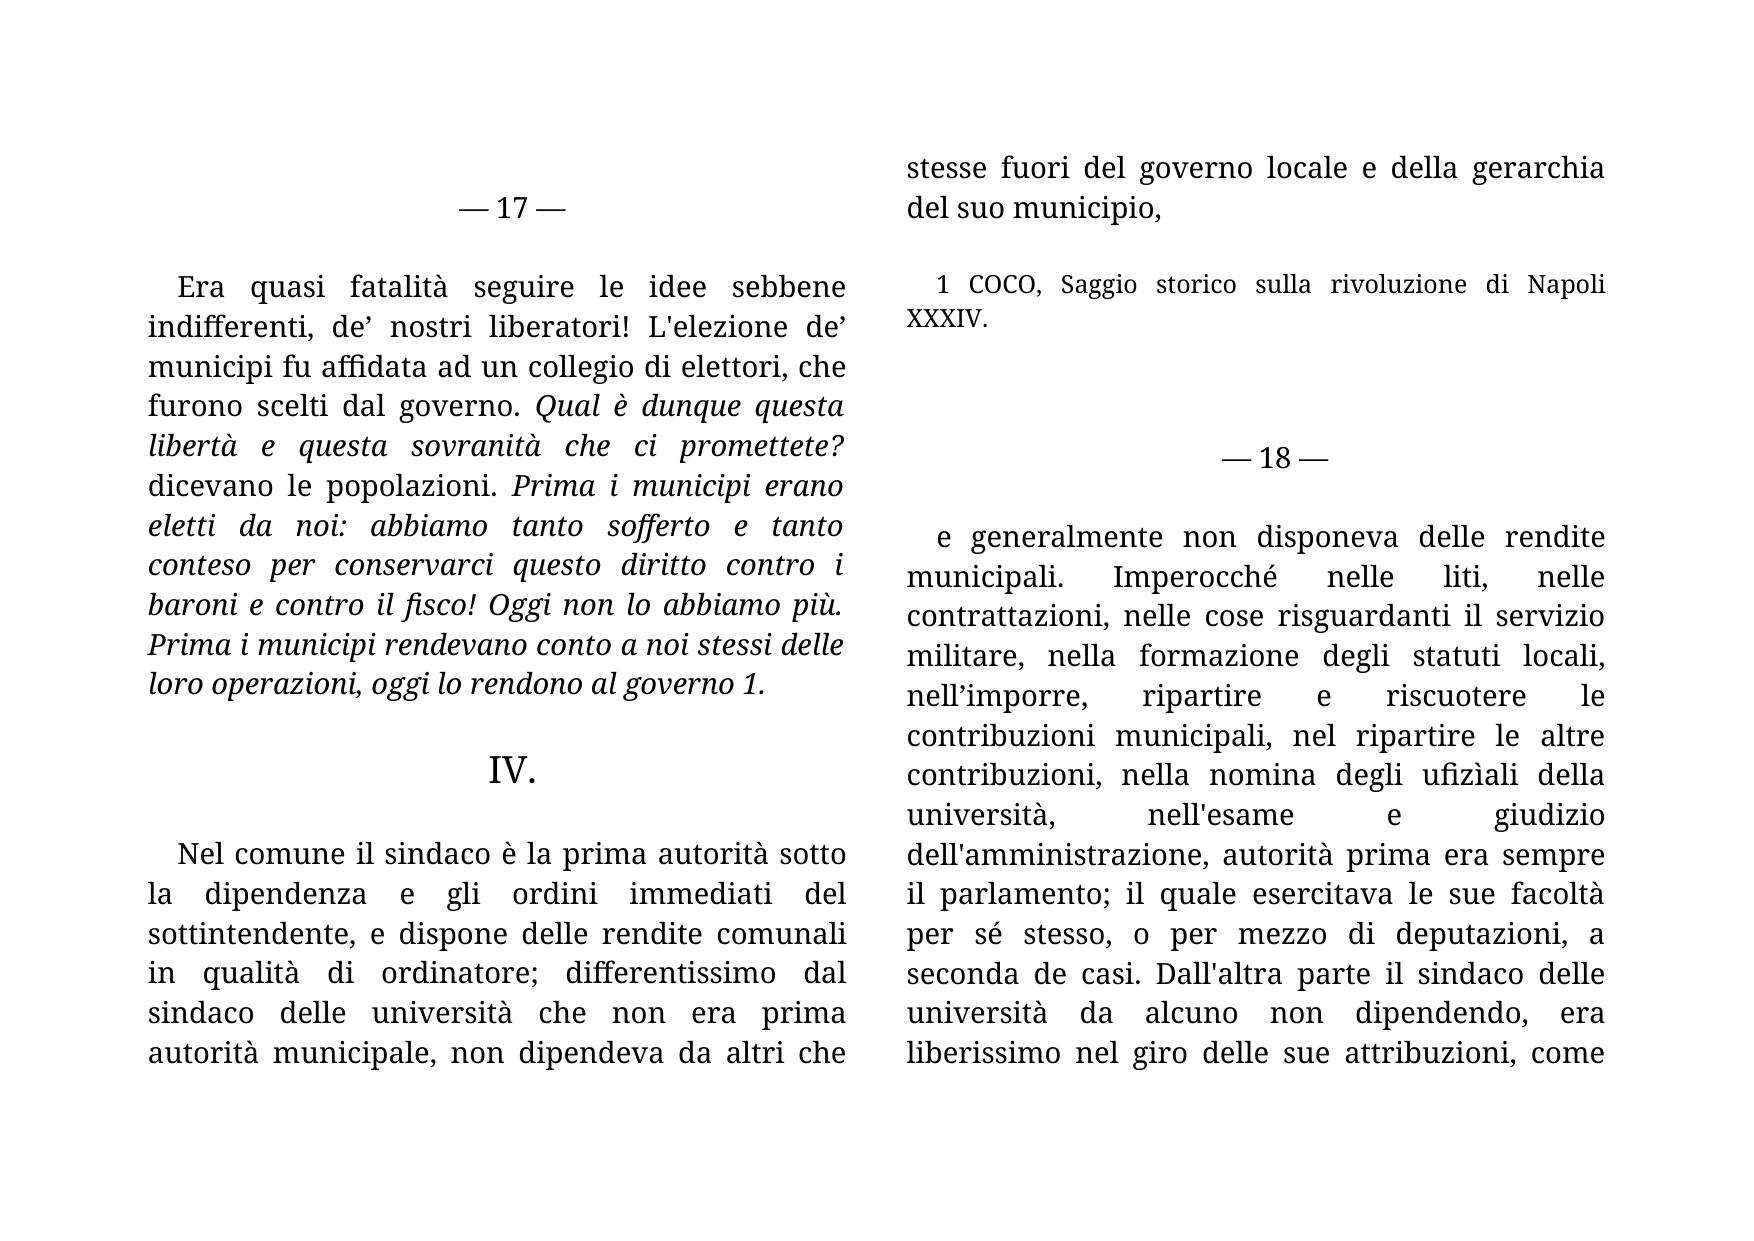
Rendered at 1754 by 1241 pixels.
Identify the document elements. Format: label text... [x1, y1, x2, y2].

text stesse fuori del governo locale e della gerarchia del suo municipio, [906, 148, 1606, 227]
text Nel comune il sindaco è la prima autorità sotto la dipendenza e gli ordini immediati del sottintendente, e dispone delle rendite comunali in qualità di ordinatore; differentissimo dal sindaco delle università che non era prima autorità municipale, non dipendeva da altri che [148, 834, 847, 1072]
text — 17 — [148, 187, 847, 227]
text — 18 — [906, 437, 1606, 477]
text Era quasi fatalità seguire le idee sebbene indifferenti, de’ nostri liberatori! L'elezione de’ municipi fu affidata ad un collegio di elettori, che furono scelti dal governo. Qual è dunque questa libertà e questa sovranità che ci promettete? dicevano le popolazioni. Prima i municipi erano eletti da noi: abbiamo tanto sofferto e tanto conteso per conservarci questo diritto contro i baroni e contro il fisco! Oggi non lo abbiamo più. Prima i municipi rendevano conto a noi stessi delle loro operazioni, oggi lo rendono al governo 1. [148, 267, 847, 703]
text 1 COCO, Saggio storico sulla rivoluzione di Napoli XXXIV. [906, 267, 1606, 335]
text IV. [148, 743, 847, 794]
text e generalmente non disponeva delle rendite municipali. Imperocché nelle liti, nelle contrattazioni, nelle cose risguardanti il servizio militare, nella formazione degli statuti locali, nell’imporre, ripartire e riscuotere le contribuzioni municipali, nel ripartire le altre contribuzioni, nella nomina degli ufizìali della università, nell'esame e giudizio dell'amministrazione, autorità prima era sempre il parlamento; il quale esercitava le sue facoltà per sé stesso, o per mezzo di deputazioni, a seconda de casi. Dall'altra parte il sindaco delle università da alcuno non dipendendo, era liberissimo nel giro delle sue attribuzioni, come [906, 516, 1606, 1072]
